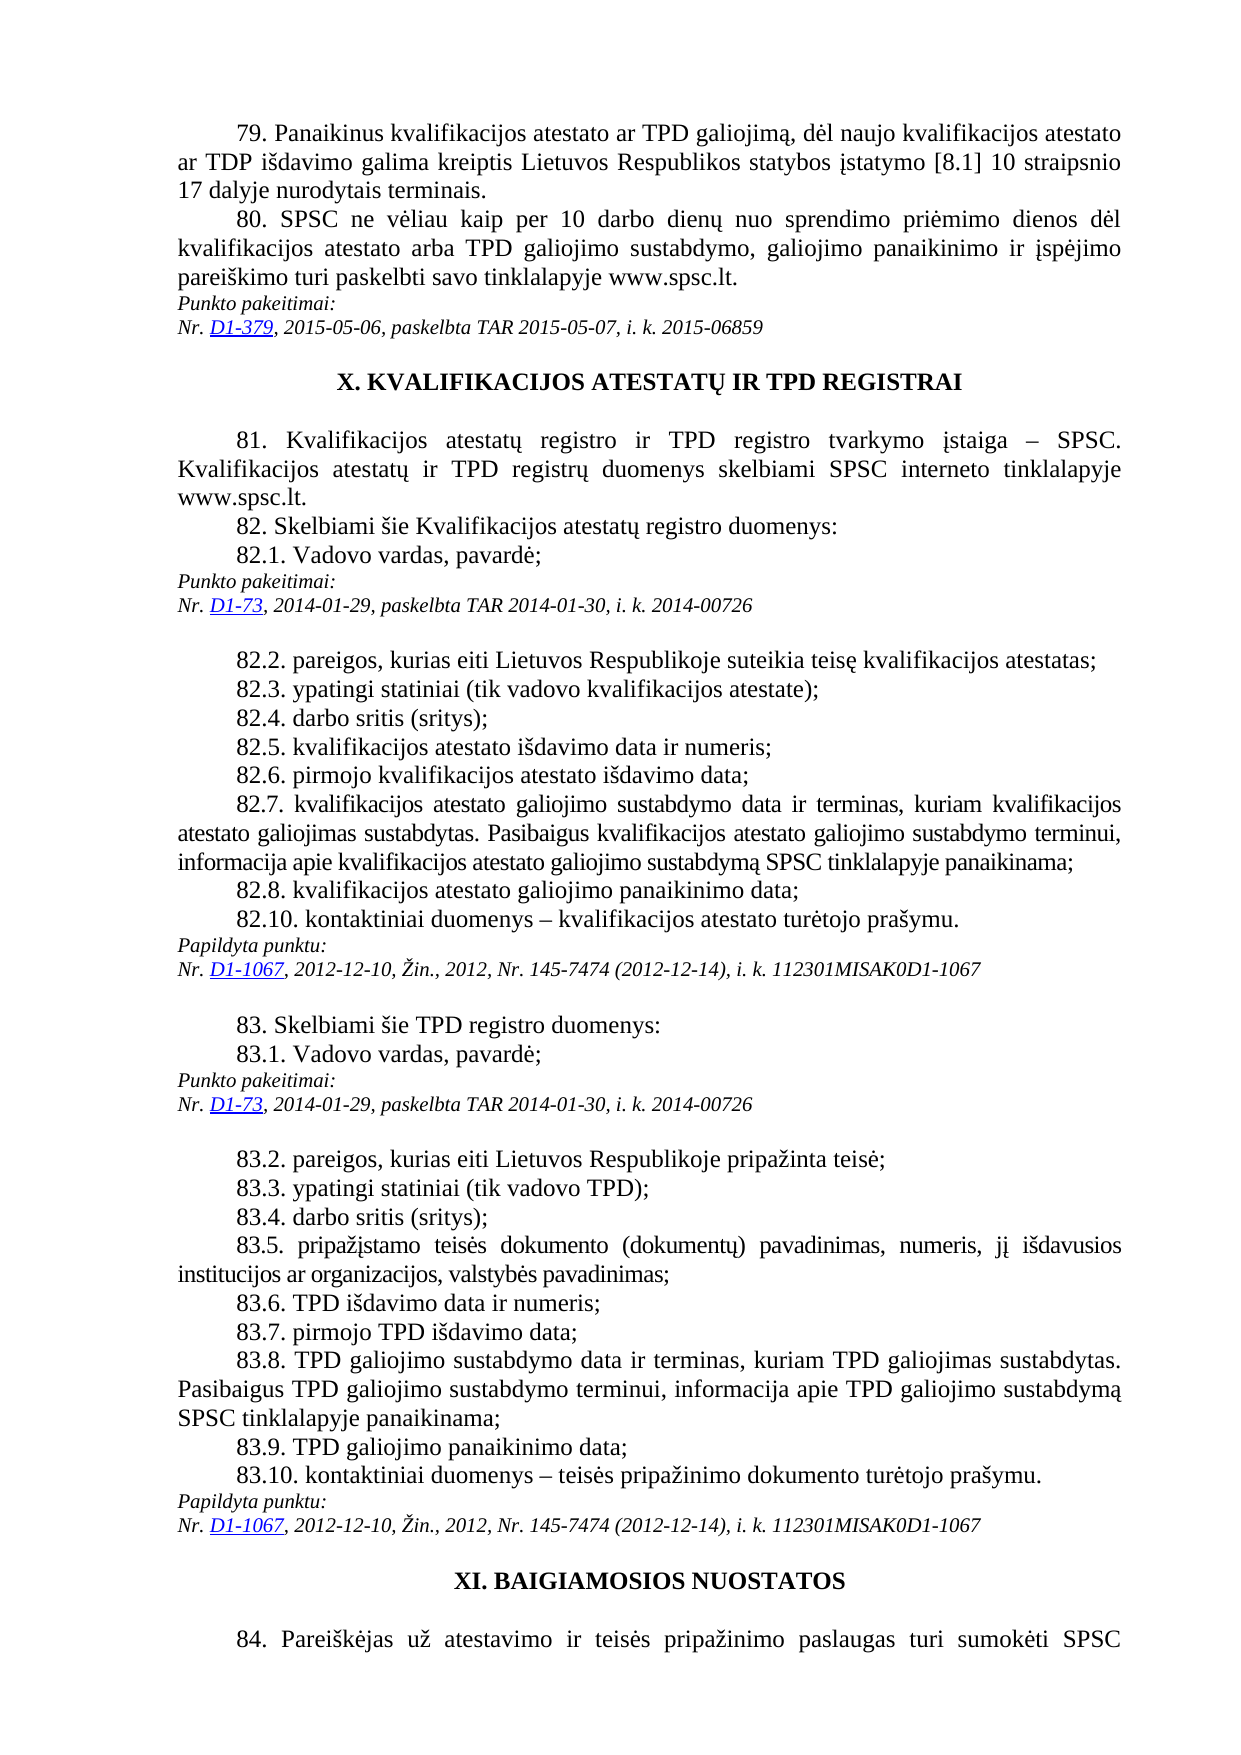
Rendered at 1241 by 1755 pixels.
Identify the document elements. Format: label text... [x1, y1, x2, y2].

text 83.6. TPD išdavimo data ir numeris; [177, 1288, 1122, 1317]
text Nr. D1-73, 2014-01-29, paskelbta TAR 2014-01-30, i. k. 2014-00726 [177, 1092, 1122, 1116]
text Papildyta punktu: [177, 1489, 1122, 1513]
text Punkto pakeitimai: [177, 1067, 1122, 1092]
text 82.2. pareigos, kurias eiti Lietuvos Respublikoje suteikia teisę kvalifikacijos atestatas; [177, 646, 1122, 674]
text 83.9. TPD galiojimo panaikinimo data; [177, 1432, 1122, 1461]
text Nr. D1-1067, 2012-12-10, Žin., 2012, Nr. 145-7474 (2012-12-14), i. k. 112301MISAK0D1-1067 [177, 1513, 1122, 1537]
text Nr. D1-73, 2014-01-29, paskelbta TAR 2014-01-30, i. k. 2014-00726 [177, 593, 1122, 617]
text 82.4. darbo sritis (sritys); [177, 703, 1122, 732]
text 83.7. pirmojo TPD išdavimo data; [177, 1317, 1122, 1346]
text 79. Panaikinus kvalifikacijos atestato ar TPD galiojimą, dėl naujo kvalifikacijos atestato ar TDP išdavimo galima kreiptis Lietuvos Respublikos statybos įstatymo [8.1] 10 straipsnio 17 dalyje nurodytais terminais. [177, 118, 1122, 204]
text Punkto pakeitimai: [177, 291, 1122, 315]
text Nr. D1-379, 2015-05-06, paskelbta TAR 2015-05-07, i. k. 2015-06859 [177, 315, 1122, 339]
text 82.1. Vadovo vardas, pavardė; [177, 540, 1122, 569]
text XI. BAIGIAMOSIOS NUOSTATOS [177, 1566, 1122, 1595]
text 83.10. kontaktiniai duomenys – teisės pripažinimo dokumento turėtojo prašymu. [177, 1461, 1122, 1489]
text 83.8. TPD galiojimo sustabdymo data ir terminas, kuriam TPD galiojimas sustabdytas. Pasibaigus TPD galiojimo sustabdymo terminui, informacija apie TPD galiojimo sustabdymą SPSC tinklalapyje panaikinama; [177, 1346, 1122, 1432]
text 82.7. kvalifikacijos atestato galiojimo sustabdymo data ir terminas, kuriam kvalifikacijos atestato galiojimas sustabdytas. Pasibaigus kvalifikacijos atestato galiojimo sustabdymo terminui, informacija apie kvalifikacijos atestato galiojimo sustabdymą SPSC tinklalapyje panaikinama; [177, 789, 1122, 876]
text 82. Skelbiami šie Kvalifikacijos atestatų registro duomenys: [177, 511, 1122, 540]
text 83.3. ypatingi statiniai (tik vadovo TPD); [177, 1173, 1122, 1202]
text Papildyta punktu: [177, 933, 1122, 957]
text 83. Skelbiami šie TPD registro duomenys: [177, 1010, 1122, 1039]
text 80. SPSC ne vėliau kaip per 10 darbo dienų nuo sprendimo priėmimo dienos dėl kvalifikacijos atestato arba TPD galiojimo sustabdymo, galiojimo panaikinimo ir įspėjimo pareiškimo turi paskelbti savo tinklalapyje www.spsc.lt. [177, 204, 1122, 291]
text 84. Pareiškėjas už atestavimo ir teisės pripažinimo paslaugas turi sumokėti SPSC [177, 1624, 1122, 1652]
text 83.5. pripažįstamo teisės dokumento (dokumentų) pavadinimas, numeris, jį išdavusios institucijos ar organizacijos, valstybės pavadinimas; [177, 1231, 1122, 1288]
text 82.10. kontaktiniai duomenys – kvalifikacijos atestato turėtojo prašymu. [177, 904, 1122, 933]
text 82.3. ypatingi statiniai (tik vadovo kvalifikacijos atestate); [177, 674, 1122, 703]
text 81. Kvalifikacijos atestatų registro ir TPD registro tvarkymo įstaiga – SPSC. Kvalifikacijos atestatų ir TPD registrų duomenys skelbiami SPSC interneto tinklalapyje www.spsc.lt. [177, 425, 1122, 511]
text 83.2. pareigos, kurias eiti Lietuvos Respublikoje pripažinta teisė; [177, 1144, 1122, 1173]
text Punkto pakeitimai: [177, 569, 1122, 593]
text 82.8. kvalifikacijos atestato galiojimo panaikinimo data; [177, 876, 1122, 904]
text 83.1. Vadovo vardas, pavardė; [177, 1039, 1122, 1067]
text X. KVALIFIKACIJOS ATESTATŲ IR TPD REGISTRAI [177, 367, 1122, 396]
text 83.4. darbo sritis (sritys); [177, 1202, 1122, 1231]
text 82.6. pirmojo kvalifikacijos atestato išdavimo data; [177, 761, 1122, 789]
text 82.5. kvalifikacijos atestato išdavimo data ir numeris; [177, 732, 1122, 761]
text Nr. D1-1067, 2012-12-10, Žin., 2012, Nr. 145-7474 (2012-12-14), i. k. 112301MISAK0D1-1067 [177, 957, 1122, 981]
